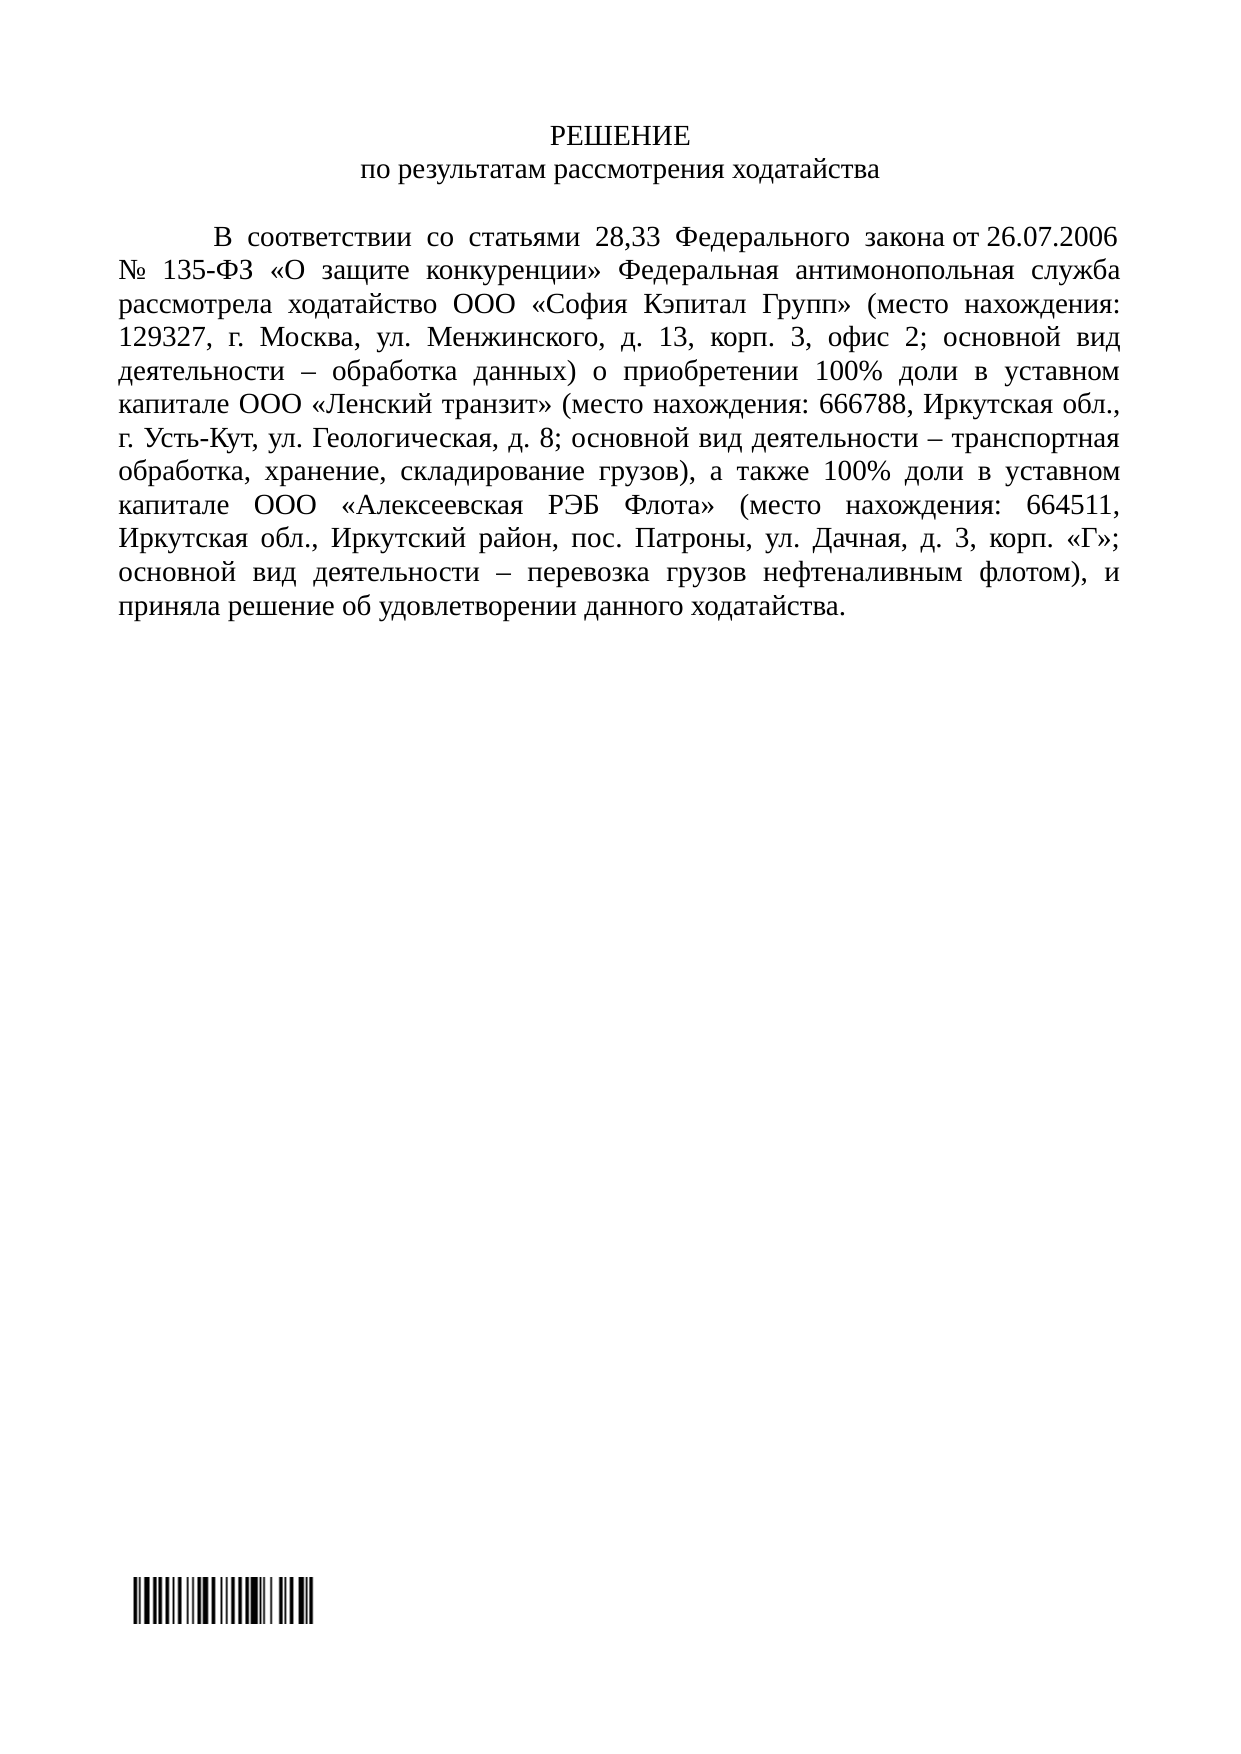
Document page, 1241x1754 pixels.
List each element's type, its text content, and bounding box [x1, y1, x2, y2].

picture [118, 1577, 331, 1624]
table_header В соответствии со статьями 28,33 Федерального закона от 26.07.2006 № 135-ФЗ «О защите конкуренции» Федеральная антимонопольная служба рассмотрела ходатайство ООО «София Кэпитал Групп» (место нахождения: 129327, г. Москва, ул. Менжинского, д. 13, корп. 3, офис 2; основной вид деятельности – обработка данных) о приобретении 100% доли в уставном капитале ООО «Ленский транзит» (место нахождения: 666788, Иркутская обл., г. Усть-Кут, ул. Геологическая, д. 8; основной вид деятельности – транспортная обработка, хранение, складирование грузов), а также 100% доли в уставном капитале ООО «Алексеевская РЭБ Флота» (место нахождения: 664511, Иркутская обл., Иркутский район, пос. Патроны, ул. Дачная, д. 3, корп. «Г»; основной вид деятельности – перевозка грузов нефтеналивным флотом), и приняла решение об удовлетворении данного ходатайства. [118, 219, 1152, 621]
text по результатам рассмотрения ходатайства [118, 152, 1122, 185]
text РЕШЕНИЕ [118, 118, 1122, 152]
